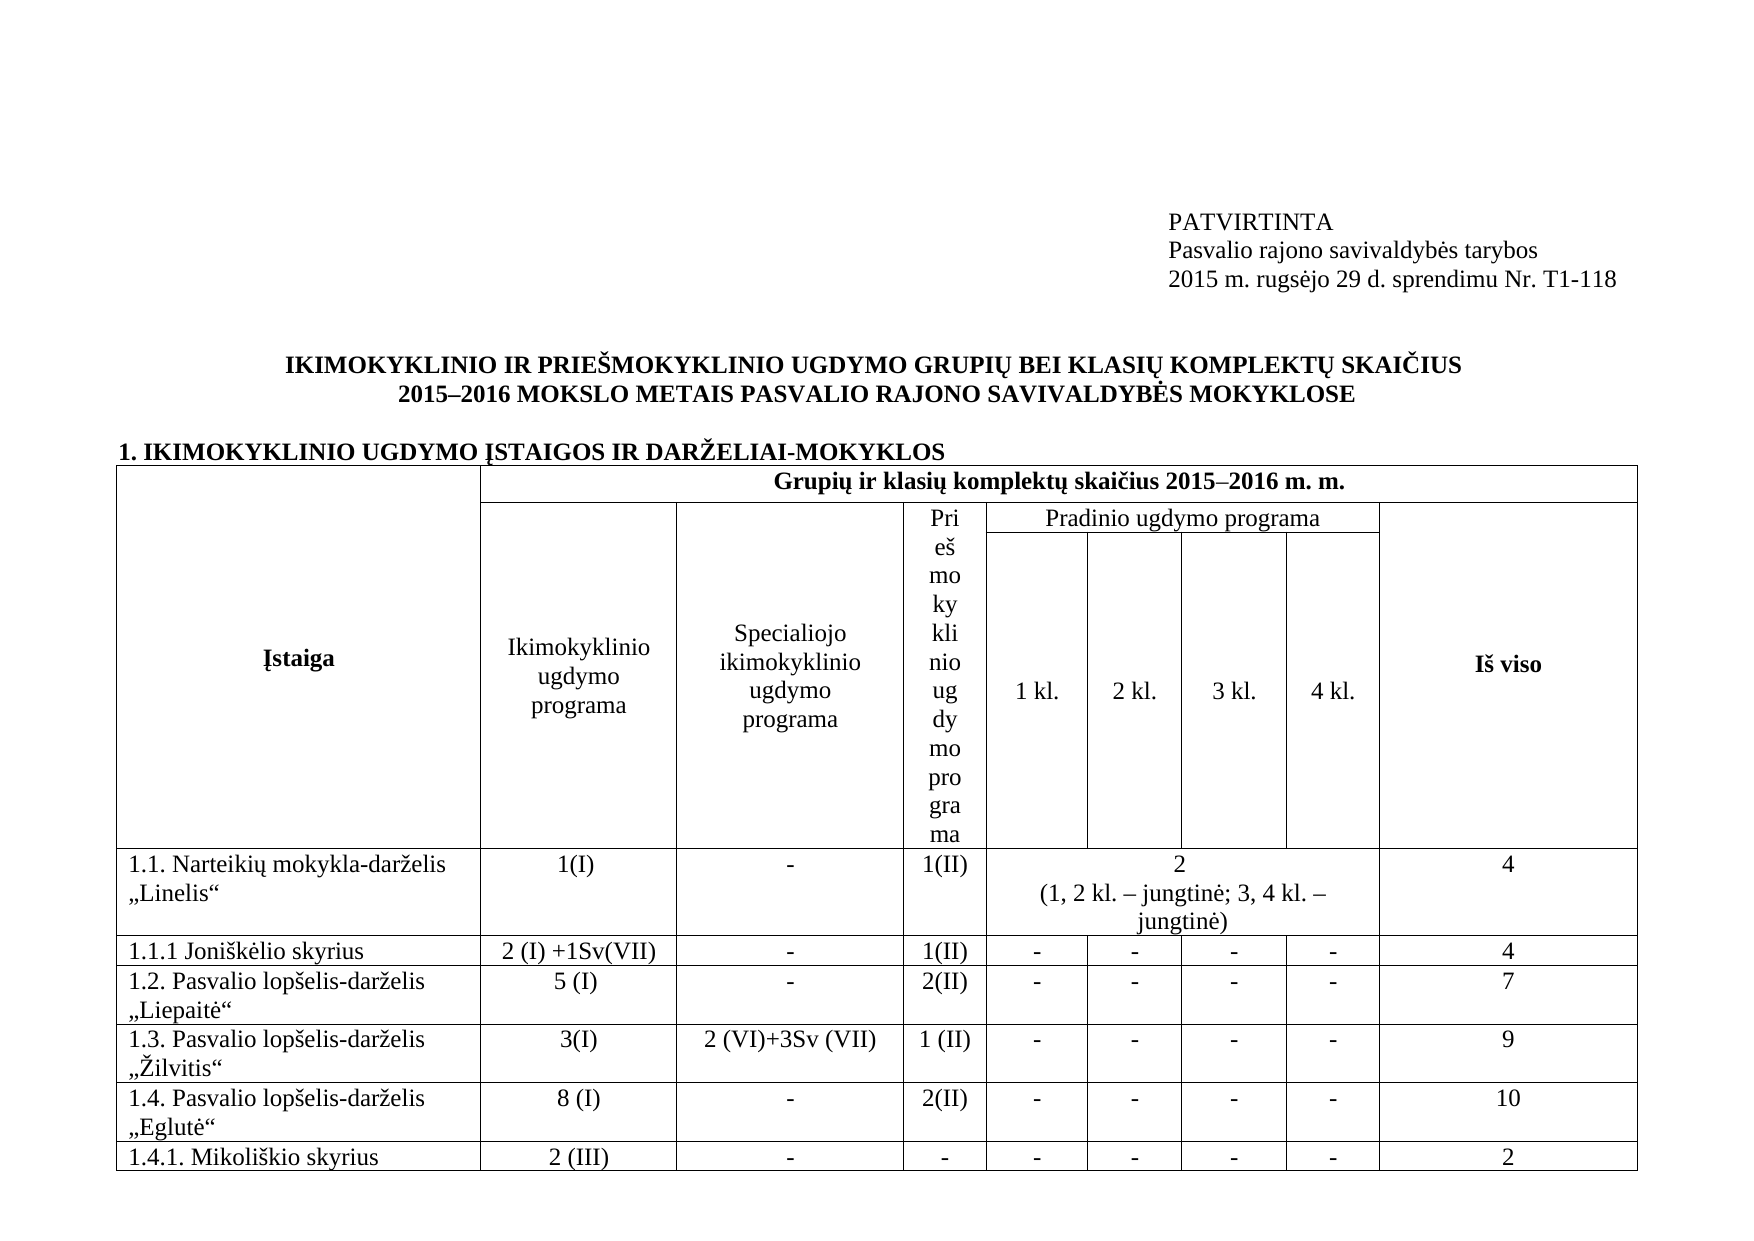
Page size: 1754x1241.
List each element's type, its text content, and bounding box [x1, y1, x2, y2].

table_cell - [677, 966, 903, 1023]
table_cell 1(I) [481, 849, 676, 935]
table_cell - [987, 1025, 1087, 1082]
table_header Įstaiga [117, 466, 480, 848]
table_cell 1.2. Pasvalio lopšelis-darželis „Liepaitė“ [117, 966, 480, 1023]
table_cell - [1287, 1083, 1379, 1141]
table_cell - [1182, 1025, 1286, 1082]
table_cell 1(II) [904, 936, 986, 965]
table_cell 1.4. Pasvalio lopšelis-darželis „Eglutė“ [117, 1083, 480, 1141]
table_header Grupių ir klasių komplektų skaičius 2015–2016 m. m. [481, 466, 1637, 502]
table_cell - [1182, 966, 1286, 1023]
table_cell 10 [1380, 1083, 1637, 1141]
text 2015 m. rugsėjo 29 d. sprendimu Nr. T1-118 [1168, 264, 1636, 293]
table_cell 8 (I) [481, 1083, 676, 1141]
table_cell - [987, 1083, 1087, 1141]
table_cell - [1182, 936, 1286, 965]
table_cell 2 [1380, 1142, 1637, 1170]
table_cell 2(II) [904, 966, 986, 1023]
table_cell 2 (VI)+3Sv (VII) [677, 1025, 903, 1082]
table_cell - [1182, 1142, 1286, 1170]
table_cell Iš viso [1380, 503, 1637, 848]
table_cell 1(II) [904, 849, 986, 935]
table_cell 2(II) [904, 1083, 986, 1141]
table_cell 3 kl. [1182, 533, 1286, 848]
table_cell - [1287, 1025, 1379, 1082]
table_cell 7 [1380, 966, 1637, 1023]
table_cell - [677, 936, 903, 965]
text 1. IKIMOKYKLINIO UGDYMO ĮSTAIGOS IR DARŽELIAI-MOKYKLOS [118, 437, 1636, 465]
table_cell - [1088, 936, 1181, 965]
table_cell Pradinio ugdymo programa [987, 503, 1379, 532]
table_cell 1.1.1 Joniškėlio skyrius [117, 936, 480, 965]
table_cell 2 kl. [1088, 533, 1181, 848]
table_cell - [1088, 1142, 1181, 1170]
table_cell Specialiojo ikimokyklinio ugdymo programa [677, 503, 903, 848]
table_cell 4 [1380, 936, 1637, 965]
table_cell 2 (I) +1Sv(VII) [481, 936, 676, 965]
table_cell 4 kl. [1287, 533, 1379, 848]
table_cell 2 (1, 2 kl. – jungtinė; 3, 4 kl. – jungtinė) [987, 849, 1379, 935]
table_cell 5 (I) [481, 966, 676, 1023]
text IKIMOKYKLINIO IR PRIEŠMOKYKLINIO UGDYMO GRUPIŲ BEI KLASIŲ KOMPLEKTŲ SKAIČIUS [118, 350, 1636, 379]
table_cell - [987, 936, 1087, 965]
table_cell 9 [1380, 1025, 1637, 1082]
table_cell - [987, 1142, 1087, 1170]
table_cell - [1182, 1083, 1286, 1141]
table_cell - [677, 849, 903, 935]
table_cell - [1088, 1025, 1181, 1082]
table_cell - [904, 1142, 986, 1170]
table_cell - [987, 966, 1087, 1023]
table_cell 3(I) [481, 1025, 676, 1082]
table_cell 2 (III) [481, 1142, 676, 1170]
table_cell 1.1. Narteikių mokykla-darželis „Linelis“ [117, 849, 480, 935]
table_cell - [1287, 936, 1379, 965]
table_cell Ikimokyklinio ugdymo programa [481, 503, 676, 848]
text Pasvalio rajono savivaldybės tarybos [1093, 235, 1636, 264]
table_cell - [1088, 966, 1181, 1023]
table_cell - [1287, 1142, 1379, 1170]
text 2015–2016 MOKSLO METAIS PASVALIO RAJONO SAVIVALDYBĖS MOKYKLOSE [118, 379, 1636, 408]
table_cell Priešmokyklinio ugdymo programa [904, 503, 986, 848]
table_cell 1 kl. [987, 533, 1087, 848]
text PATVIRTINTA [1093, 207, 1636, 235]
table_cell 1.3. Pasvalio lopšelis-darželis „Žilvitis“ [117, 1025, 480, 1082]
table_cell 1.4.1. Mikoliškio skyrius [117, 1142, 480, 1170]
table_cell - [1287, 966, 1379, 1023]
table_cell - [677, 1083, 903, 1141]
table_cell 1 (II) [904, 1025, 986, 1082]
table_cell - [677, 1142, 903, 1170]
table_cell - [1088, 1083, 1181, 1141]
table_cell 4 [1380, 849, 1637, 935]
